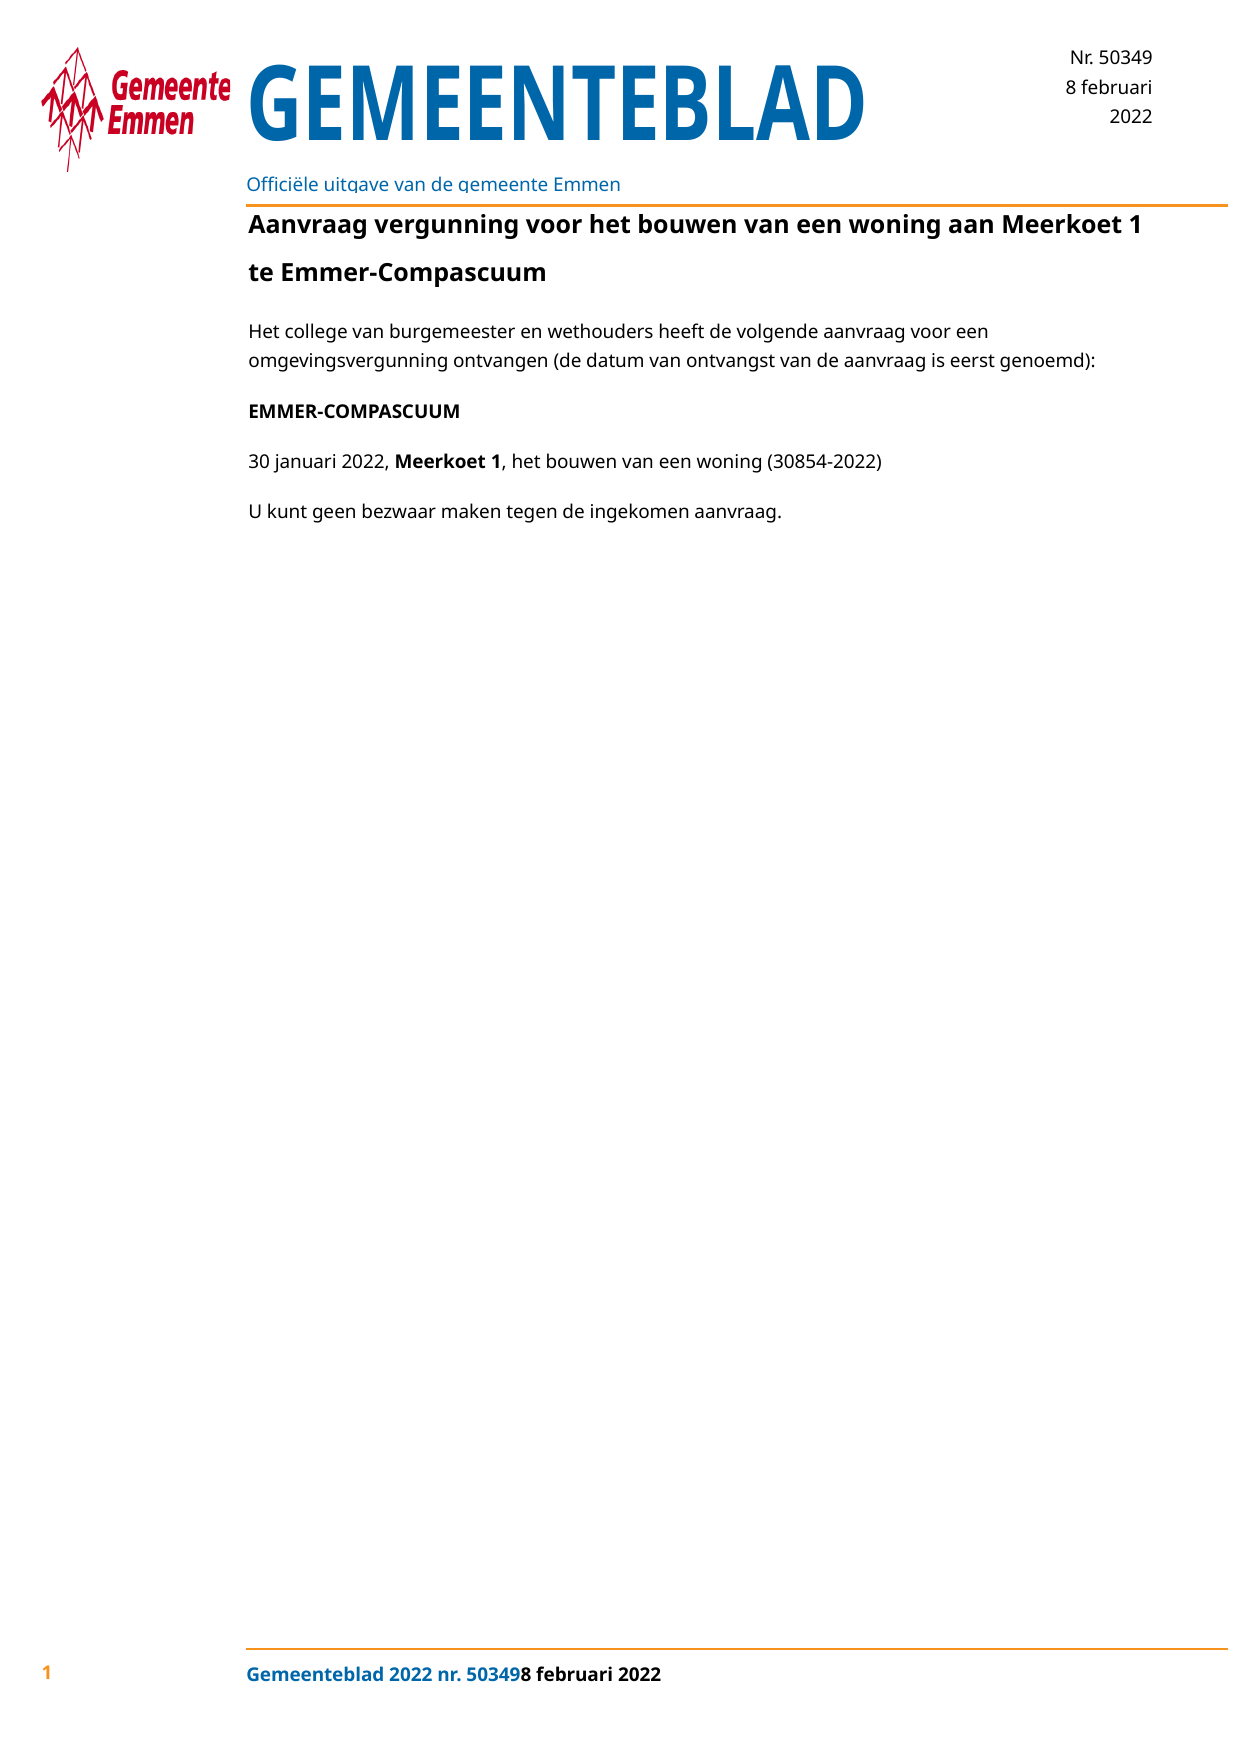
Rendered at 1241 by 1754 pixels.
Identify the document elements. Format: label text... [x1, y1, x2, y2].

text EMMER-COMPASCUUM [248, 398, 1152, 424]
text 30 januari 2022, Meerkoet 1, het bouwen van een woning (30854-2022) [248, 448, 1152, 474]
text Aanvraag vergunning voor het bouwen van een woning aan Meerkoet 1 te Emmer-Compascuum [248, 207, 1152, 288]
text Het college van burgemeester en wethouders heeft de volgende aanvraag voor een omgevingsvergunning ontvangen (de datum van ontvangst van de aanvraag is eerst genoemd): [248, 318, 1152, 373]
picture [41, 47, 231, 172]
text U kunt geen bezwaar maken tegen de ingekomen aanvraag. [248, 499, 1152, 524]
